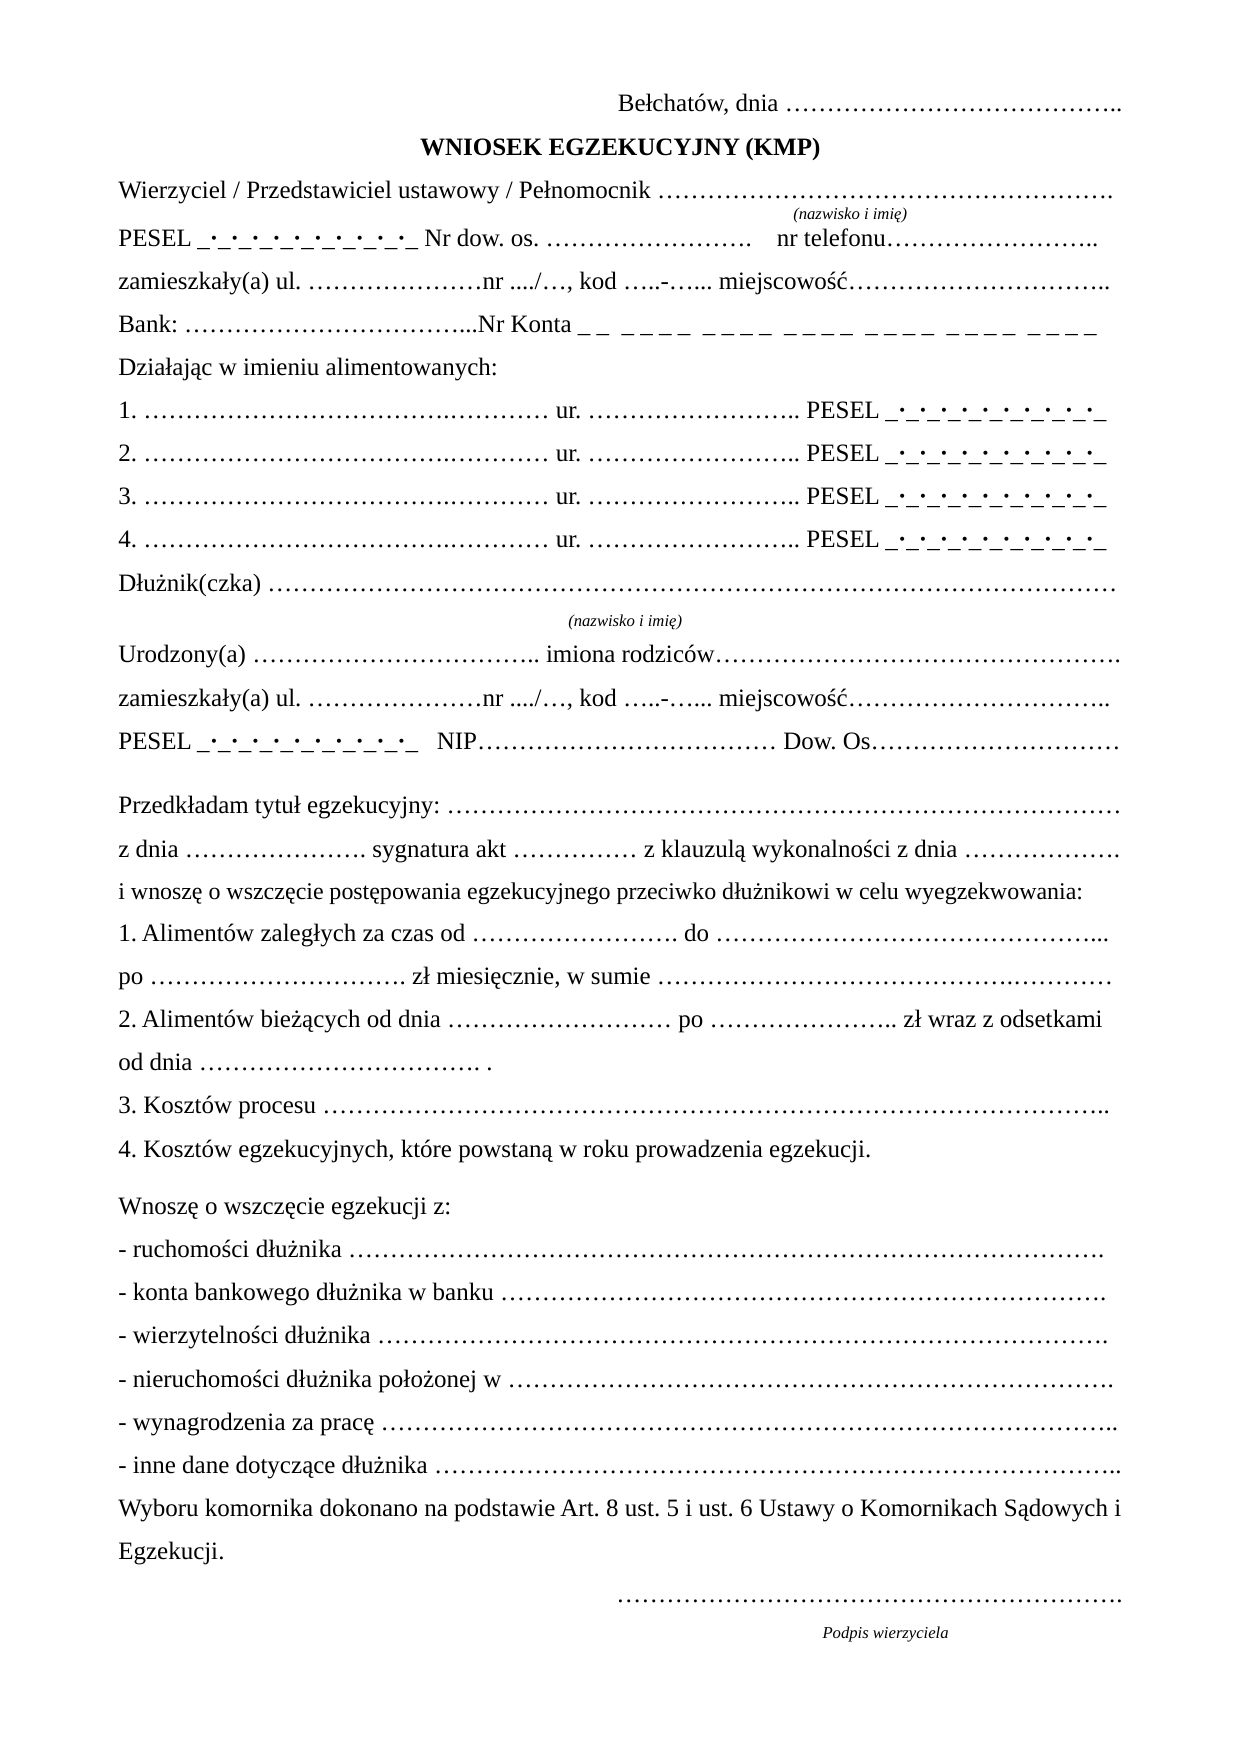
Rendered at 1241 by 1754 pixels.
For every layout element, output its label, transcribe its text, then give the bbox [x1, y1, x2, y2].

text 4. ……………………………….………… ur. …………………….. PESEL _·_·_·_·_·_·_·_·_·_·_ [118, 524, 1122, 553]
text 1. Alimentów zaległych za czas od ……………………. do ………………………………………... [118, 918, 1122, 947]
text z dnia …………………. sygnatura akt …………… z klauzulą wykonalności z dnia ………………. [118, 834, 1122, 862]
text PESEL _·_·_·_·_·_·_·_·_·_·_ Nr dow. os. ……………………. nr telefonu…………………….. [118, 223, 1122, 251]
text Bełchatów, dnia ………………………………….. [118, 88, 1122, 117]
text Podpis wierzyciela [118, 1622, 1122, 1642]
text Wierzyciel / Przedstawiciel ustawowy / Pełnomocnik ………………………………………………. [118, 175, 1122, 203]
text 1. ……………………………….………… ur. …………………….. PESEL _·_·_·_·_·_·_·_·_·_·_ [118, 395, 1122, 424]
text 4. Kosztów egzekucyjnych, które powstaną w roku prowadzenia egzekucji. [118, 1134, 1122, 1162]
text zamieszkały(a) ul. …………………nr ..../…, kod …..-…... miejscowość………………………….. [118, 683, 1122, 711]
text - konta bankowego dłużnika w banku ………………………………………………………………. [118, 1277, 1122, 1306]
text 2. ……………………………….………… ur. …………………….. PESEL _·_·_·_·_·_·_·_·_·_·_ [118, 438, 1122, 467]
text - inne dane dotyczące dłużnika ……………………………………………………………………….. [118, 1450, 1122, 1479]
text po …………………………. zł miesięcznie, w sumie …………………………………….………… [118, 961, 1122, 990]
text 2. Alimentów bieżących od dnia ……………………… po ………………….. zł wraz z odsetkami od dnia ……………………………. . [118, 1004, 1122, 1076]
text (nazwisko i imię) [118, 611, 1122, 630]
text Przedkładam tytuł egzekucyjny: ……………………………………………………………………… [118, 791, 1122, 819]
text Wnoszę o wszczęcie egzekucji z: [118, 1191, 1122, 1220]
text Urodzony(a) …………………………….. imiona rodziców…………………………………………. [118, 639, 1122, 668]
text Działając w imieniu alimentowanych: [118, 352, 1122, 381]
text - wynagrodzenia za pracę …………………………………………………………………………….. [118, 1407, 1122, 1436]
text 3. Kosztów procesu ………………………………………………………………………………….. [118, 1091, 1122, 1119]
text - wierzytelności dłużnika ……………………………………………………………………………. [118, 1321, 1122, 1349]
text i wnoszę o wszczęcie postępowania egzekucyjnego przeciwko dłużnikowi w celu wyegzekwowania: [118, 877, 1122, 904]
text - ruchomości dłużnika ………………………………………………………………………………. [118, 1234, 1122, 1263]
text 3. ……………………………….………… ur. …………………….. PESEL _·_·_·_·_·_·_·_·_·_·_ [118, 481, 1122, 510]
text Dłużnik(czka) ………………………………………………………………………………………… [118, 568, 1122, 596]
text Bank: ……………………………...Nr Konta _ _ _ _ _ _ _ _ _ _ _ _ _ _ _ _ _ _ _ _ _ _ _ _ _ _ [118, 309, 1122, 338]
text - nieruchomości dłużnika położonej w ………………………………………………………………. [118, 1364, 1122, 1392]
text ……………………………………………………. [118, 1579, 1122, 1608]
text (nazwisko i imię) [118, 203, 1122, 223]
text WNIOSEK EGZEKUCYJNY (KMP) [118, 132, 1122, 160]
text zamieszkały(a) ul. …………………nr ..../…, kod …..-…... miejscowość………………………….. [118, 266, 1122, 294]
text PESEL _·_·_·_·_·_·_·_·_·_·_ NIP……………………………… Dow. Os………………………… [118, 726, 1122, 754]
text Wyboru komornika dokonano na podstawie Art. 8 ust. 5 i ust. 6 Ustawy o Komornikach Sądowych i Egzekucji. [118, 1493, 1122, 1565]
